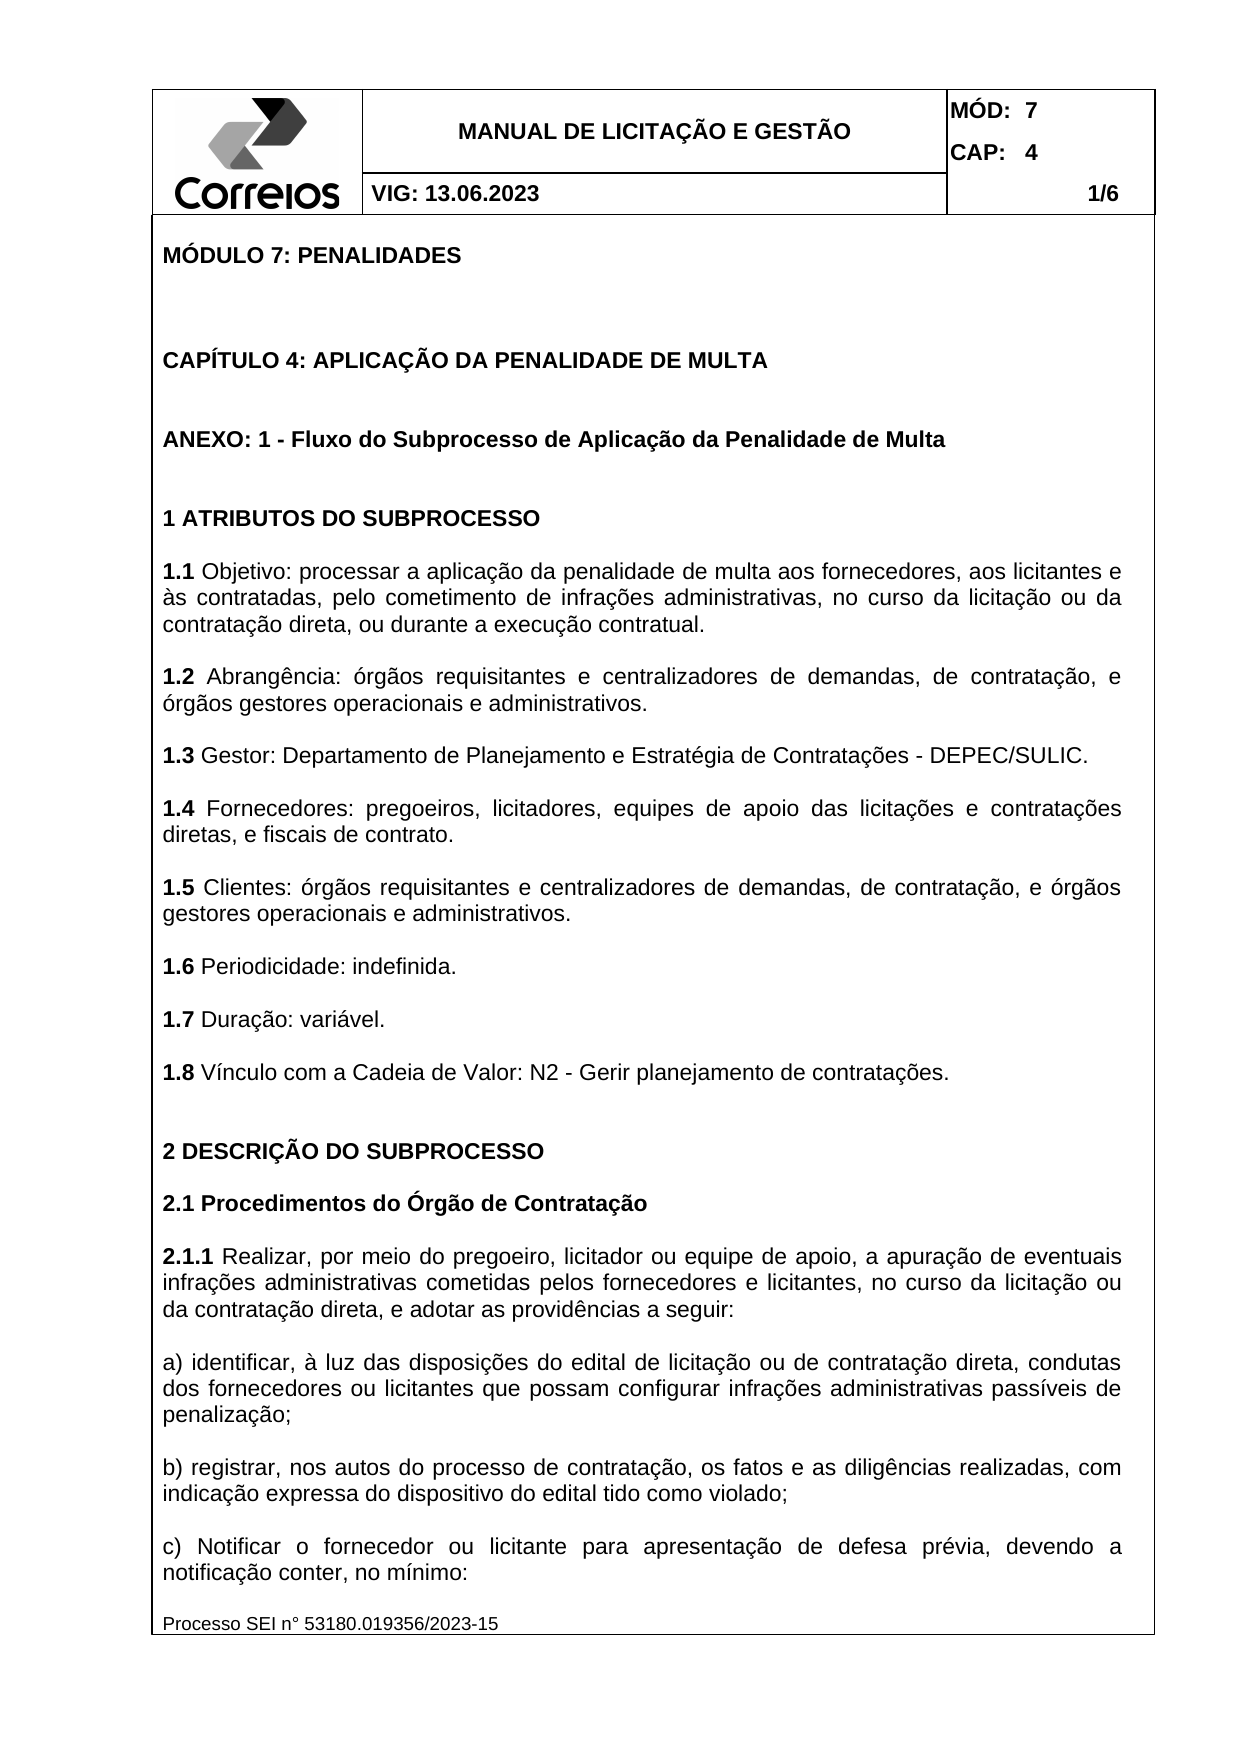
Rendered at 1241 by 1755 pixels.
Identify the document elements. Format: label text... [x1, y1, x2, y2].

text 2.1.1 Realizar, por meio do pregoeiro, licitador ou equipe de apoio, a apuração de eventuais infrações administrativas cometidas pelos fornecedores e licitantes, no curso da licitação ou da contratação direta, e adotar as providências a seguir: [162, 1243, 1122, 1322]
text ANEXO: 1 - Fluxo do Subprocesso de Aplicação da Penalidade de Multa [162, 426, 1122, 452]
text 2 DESCRIÇÃO DO SUBPROCESSO [162, 1138, 1122, 1164]
text a) identificar, à luz das disposições do edital de licitação ou de contratação direta, condutas dos fornecedores ou licitantes que possam configurar infrações administrativas passíveis de penalização; [162, 1348, 1122, 1427]
text 1.6 Periodicidade: indefinida. [162, 953, 1122, 979]
text 1.8 Vínculo com a Cadeia de Valor: N2 - Gerir planejamento de contratações. [162, 1058, 1122, 1085]
text 2.1 Procedimentos do Órgão de Contratação [162, 1190, 1122, 1217]
text c) Notificar o fornecedor ou licitante para apresentação de defesa prévia, devendo a notificação conter, no mínimo: [162, 1533, 1122, 1586]
text 1.3 Gestor: Departamento de Planejamento e Estratégia de Contratações ‑ DEPEC/SULIC. [162, 742, 1122, 769]
text CAPÍTULO 4: APLICAÇÃO DA PENALIDADE DE MULTA [162, 347, 1122, 373]
text 1.2 Abrangência: órgãos requisitantes e centralizadores de demandas, de contratação, e órgãos gestores operacionais e administrativos. [162, 663, 1122, 716]
text 1.7 Duração: variável. [162, 1006, 1122, 1032]
text 1.4 Fornecedores: pregoeiros, licitadores, equipes de apoio das licitações e contratações diretas, e fiscais de contrato. [162, 795, 1122, 848]
text b) registrar, nos autos do processo de contratação, os fatos e as diligências realizadas, com indicação expressa do dispositivo do edital tido como violado; [162, 1454, 1122, 1507]
text 1.5 Clientes: órgãos requisitantes e centralizadores de demandas, de contratação, e órgãos gestores operacionais e administrativos. [162, 874, 1122, 927]
text 1 ATRIBUTOS DO SUBPROCESSO [162, 505, 1122, 531]
text 1.1 Objetivo: processar a aplicação da penalidade de multa aos fornecedores, aos licitantes e às contratadas, pelo cometimento de infrações administrativas, no curso da licitação ou da contratação direta, ou durante a execução contratual. [162, 558, 1122, 637]
text MÓDULO 7: PENALIDADES [162, 242, 1122, 268]
